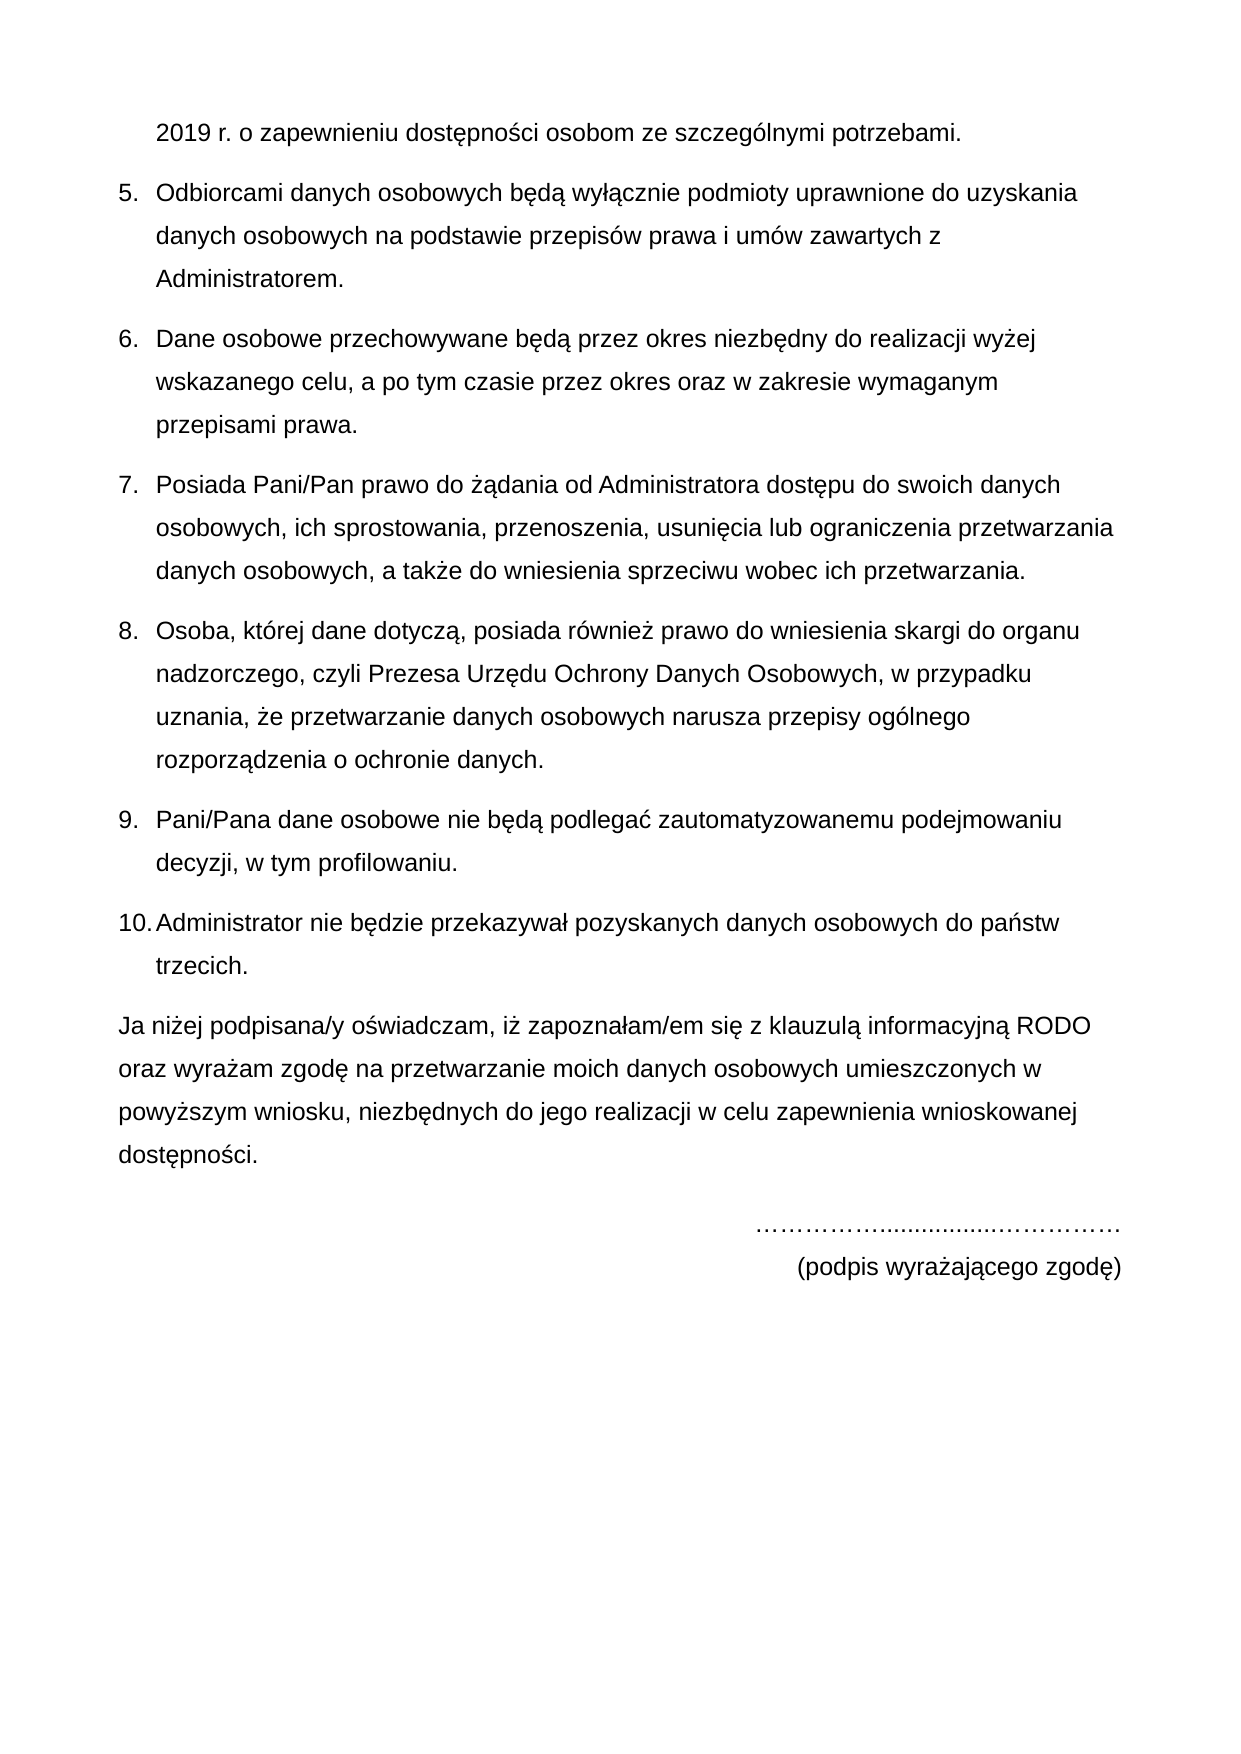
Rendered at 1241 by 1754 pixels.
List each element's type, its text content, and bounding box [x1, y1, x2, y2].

list Dane osobowe przechowywane będą przez okres niezbędny do realizacji wyżej wskazanego celu, a po tym czasie przez okres oraz w zakresie wymaganym przepisami prawa. [118, 324, 1122, 439]
list Posiada Pani/Pan prawo do żądania od Administratora dostępu do swoich danych osobowych, ich sprostowania, przenoszenia, usunięcia lub ograniczenia przetwarzania danych osobowych, a także do wniesienia sprzeciwu wobec ich przetwarzania. [118, 470, 1122, 585]
list Pani/Pana dane osobowe nie będą podlegać zautomatyzowanemu podejmowaniu decyzji, w tym profilowaniu. [118, 805, 1122, 877]
list 2019 r. o zapewnieniu dostępności osobom ze szczególnymi potrzebami. [118, 118, 1122, 147]
text …………….................…………… [118, 1208, 1122, 1237]
text Ja niżej podpisana/y oświadczam, iż zapoznałam/em się z klauzulą informacyjną RODO oraz wyrażam zgodę na przetwarzanie moich danych osobowych umieszczonych w powyższym wniosku, niezbędnych do jego realizacji w celu zapewnienia wnioskowanej dostępności. [118, 1011, 1122, 1169]
text (podpis wyrażającego zgodę) [118, 1252, 1122, 1280]
list Odbiorcami danych osobowych będą wyłącznie podmioty uprawnione do uzyskania danych osobowych na podstawie przepisów prawa i umów zawartych z Administratorem. [118, 178, 1122, 293]
list Osoba, której dane dotyczą, posiada również prawo do wniesienia skargi do organu nadzorczego, czyli Prezesa Urzędu Ochrony Danych Osobowych, w przypadku uznania, że przetwarzanie danych osobowych narusza przepisy ogólnego rozporządzenia o ochronie danych. [118, 616, 1122, 774]
list Administrator nie będzie przekazywał pozyskanych danych osobowych do państw trzecich. [118, 908, 1122, 980]
